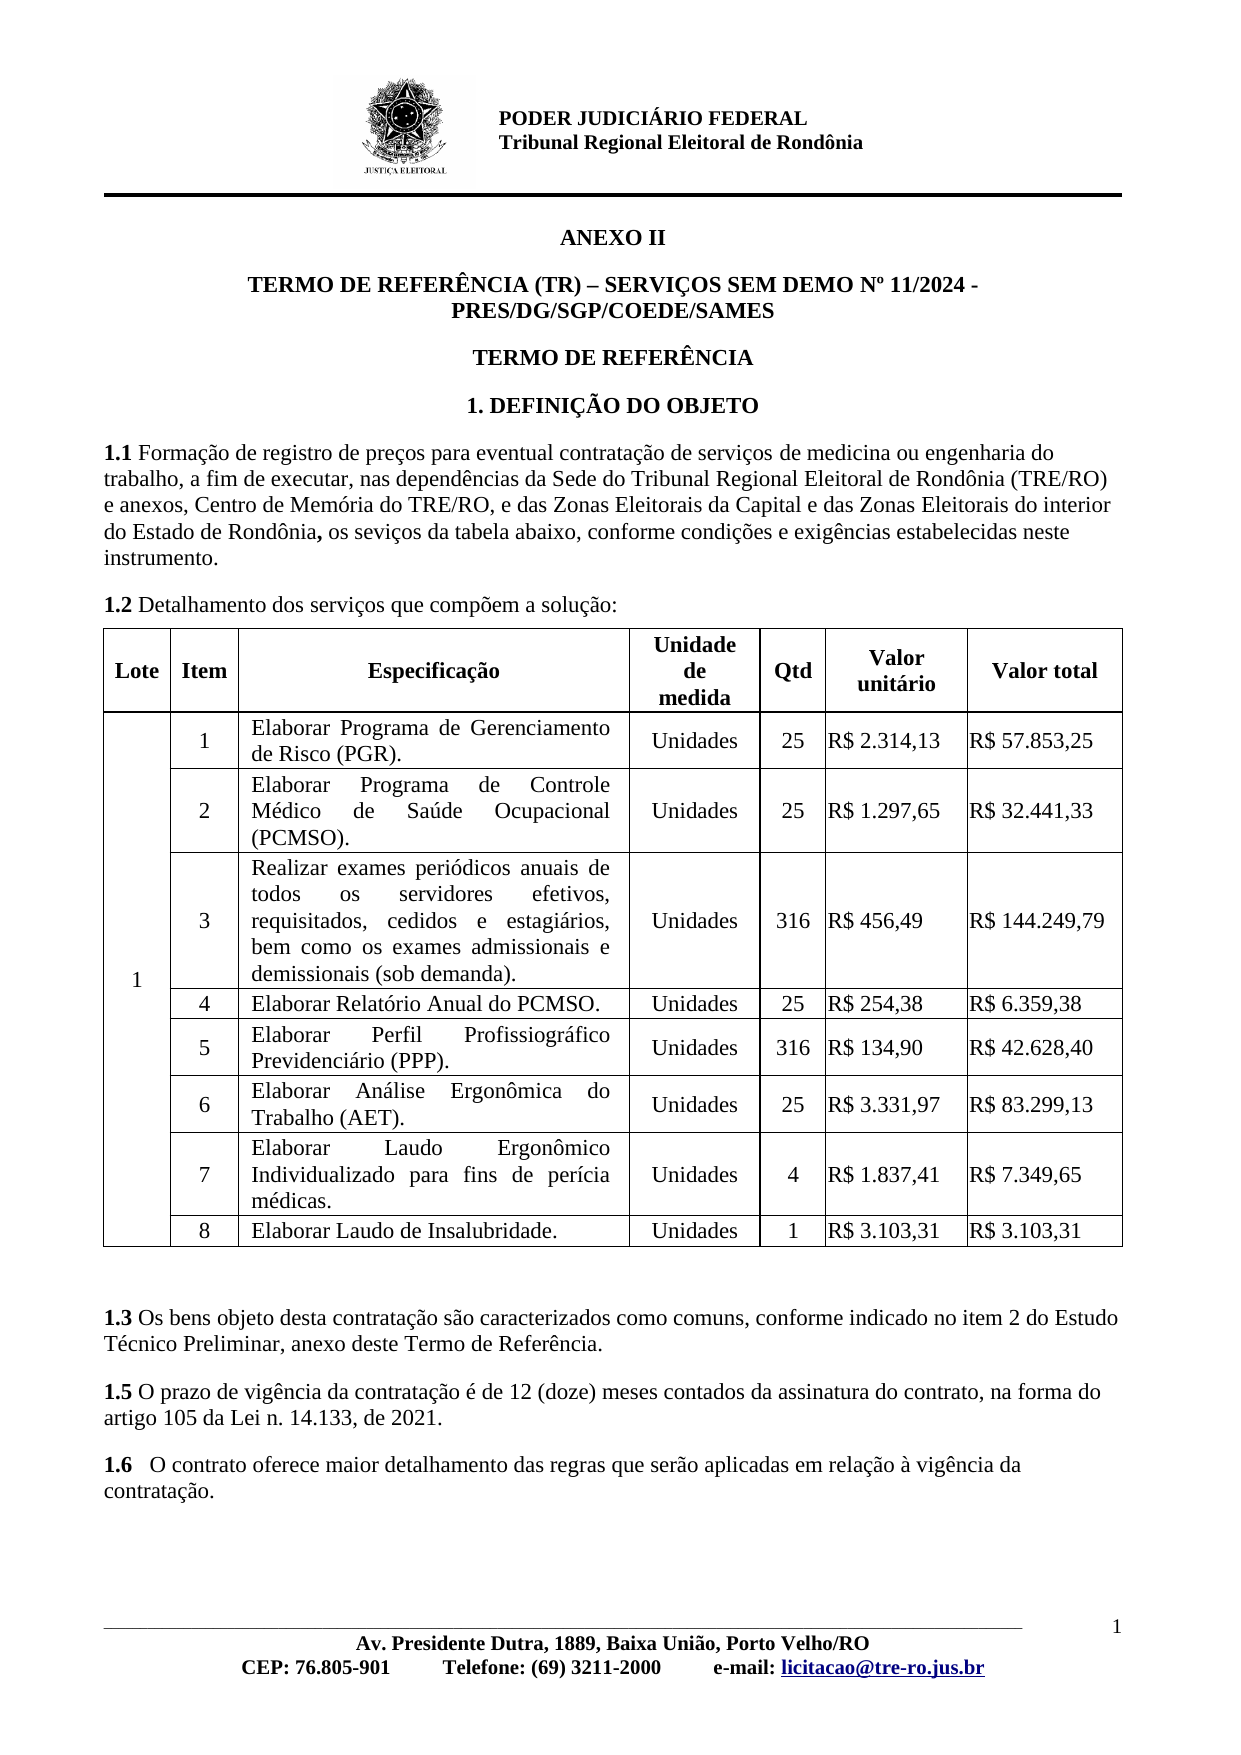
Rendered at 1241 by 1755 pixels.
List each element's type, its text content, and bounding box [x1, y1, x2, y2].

table_cell R$ 134,90 [826, 1019, 967, 1075]
table_cell R$ 3.331,97 [826, 1076, 967, 1132]
table_cell 1 [171, 713, 238, 768]
table_cell Unidades [630, 1133, 759, 1215]
table_cell 7 [171, 1133, 238, 1215]
table_header Item [171, 629, 238, 711]
table_cell 4 [761, 1133, 825, 1215]
table_cell 25 [761, 1076, 825, 1132]
table_cell R$ 42.628,40 [968, 1019, 1122, 1075]
table_cell Realizar exames periódicos anuais de todos os servidores efetivos, requisitados, cedidos e estagiários, bem como os exames admissionais e demissionais (sob demanda). [239, 853, 629, 987]
table_cell 316 [761, 853, 825, 987]
table_header Lote [104, 629, 170, 711]
table_cell Unidades [630, 989, 759, 1018]
table_cell R$ 7.349,65 [968, 1133, 1122, 1215]
table_cell 25 [761, 989, 825, 1018]
table_cell R$ 83.299,13 [968, 1076, 1122, 1132]
table_header Valor unitário [826, 629, 967, 711]
table_cell Unidades [630, 1076, 759, 1132]
table_cell 25 [761, 769, 825, 852]
table_cell 1 [761, 1216, 825, 1246]
table_cell Elaborar Laudo Ergonômico Individualizado para fins de perícia médicas. [239, 1133, 629, 1215]
table_cell Unidades [630, 1019, 759, 1075]
table_cell R$ 254,38 [826, 989, 967, 1018]
text anexo ii [103, 224, 1122, 250]
table_cell R$ 144.249,79 [968, 853, 1122, 987]
table_cell 316 [761, 1019, 825, 1075]
table_cell Unidades [630, 769, 759, 852]
table_cell 1 [104, 713, 170, 1246]
text 1.2 Detalhamento dos serviços que compõem a solução: [103, 591, 1122, 618]
table_cell Elaborar Laudo de Insalubridade. [239, 1216, 629, 1246]
table_cell R$ 3.103,31 [826, 1216, 967, 1246]
table_cell R$ 6.359,38 [968, 989, 1122, 1018]
table_cell Unidades [630, 1216, 759, 1246]
table_cell Elaborar Programa de Controle Médico de Saúde Ocupacional (PCMSO). [239, 769, 629, 852]
table_cell R$ 32.441,33 [968, 769, 1122, 852]
table_cell R$ 57.853,25 [968, 713, 1122, 768]
table_cell Elaborar Perfil Profissiográfico Previdenciário (PPP). [239, 1019, 629, 1075]
table_cell R$ 456,49 [826, 853, 967, 987]
table_header Unidade de medida [630, 629, 759, 711]
table_header Valor total [968, 629, 1122, 711]
table_cell R$ 1.297,65 [826, 769, 967, 852]
table_cell Unidades [630, 853, 759, 987]
table_cell Elaborar Programa de Gerenciamento de Risco (PGR). [239, 713, 629, 768]
table_header Qtd [761, 629, 825, 711]
text TERMO DE REFERÊNCIA (TR) – SERVIÇOS SEM DEMO Nº 11/2024 - PRES/DG/SGP/COEDE/SAMES [103, 271, 1122, 324]
table_cell Elaborar Análise Ergonômica do Trabalho (AET). [239, 1076, 629, 1132]
table_cell Unidades [630, 713, 759, 768]
table_cell 4 [171, 989, 238, 1018]
table_header Especificação [239, 629, 629, 711]
table_cell 6 [171, 1076, 238, 1132]
table_cell R$ 3.103,31 [968, 1216, 1122, 1246]
text TERMO DE REFERÊNCIA [103, 344, 1122, 371]
text 1.3 Os bens objeto desta contratação são caracterizados como comuns, conforme indicado no item 2 do Estudo Técnico Preliminar, anexo deste Termo de Referência. [103, 1304, 1122, 1357]
table_cell 8 [171, 1216, 238, 1246]
table_cell R$ 1.837,41 [826, 1133, 967, 1215]
table_cell 3 [171, 853, 238, 987]
text 1.1 Formação de registro de preços para eventual contratação de serviços de medicina ou engenharia do trabalho, a fim de executar, nas dependências da Sede do Tribunal Regional Eleitoral de Rondônia (TRE/RO) e anexos, Centro de Memória do TRE/RO, e das Zonas Eleitorais da Capital e das Zonas Eleitorais do interior do Estado de Rondônia, os seviços da tabela abaixo, conforme condições e exigências estabelecidas neste instrumento. [103, 439, 1122, 571]
table_cell 2 [171, 769, 238, 852]
table_cell R$ 2.314,13 [826, 713, 967, 768]
text 1. DEFINIÇÃO DO OBJETO [103, 392, 1122, 418]
text 1.5 O prazo de vigência da contratação é de 12 (doze) meses contados da assinatura do contrato, na forma do artigo 105 da Lei n. 14.133, de 2021. [103, 1378, 1122, 1430]
table_cell Elaborar Relatório Anual do PCMSO. [239, 989, 629, 1018]
table_cell 5 [171, 1019, 238, 1075]
table_cell 25 [761, 713, 825, 768]
text 1.6 O contrato oferece maior detalhamento das regras que serão aplicadas em relação à vigência da contratação. [103, 1451, 1122, 1504]
